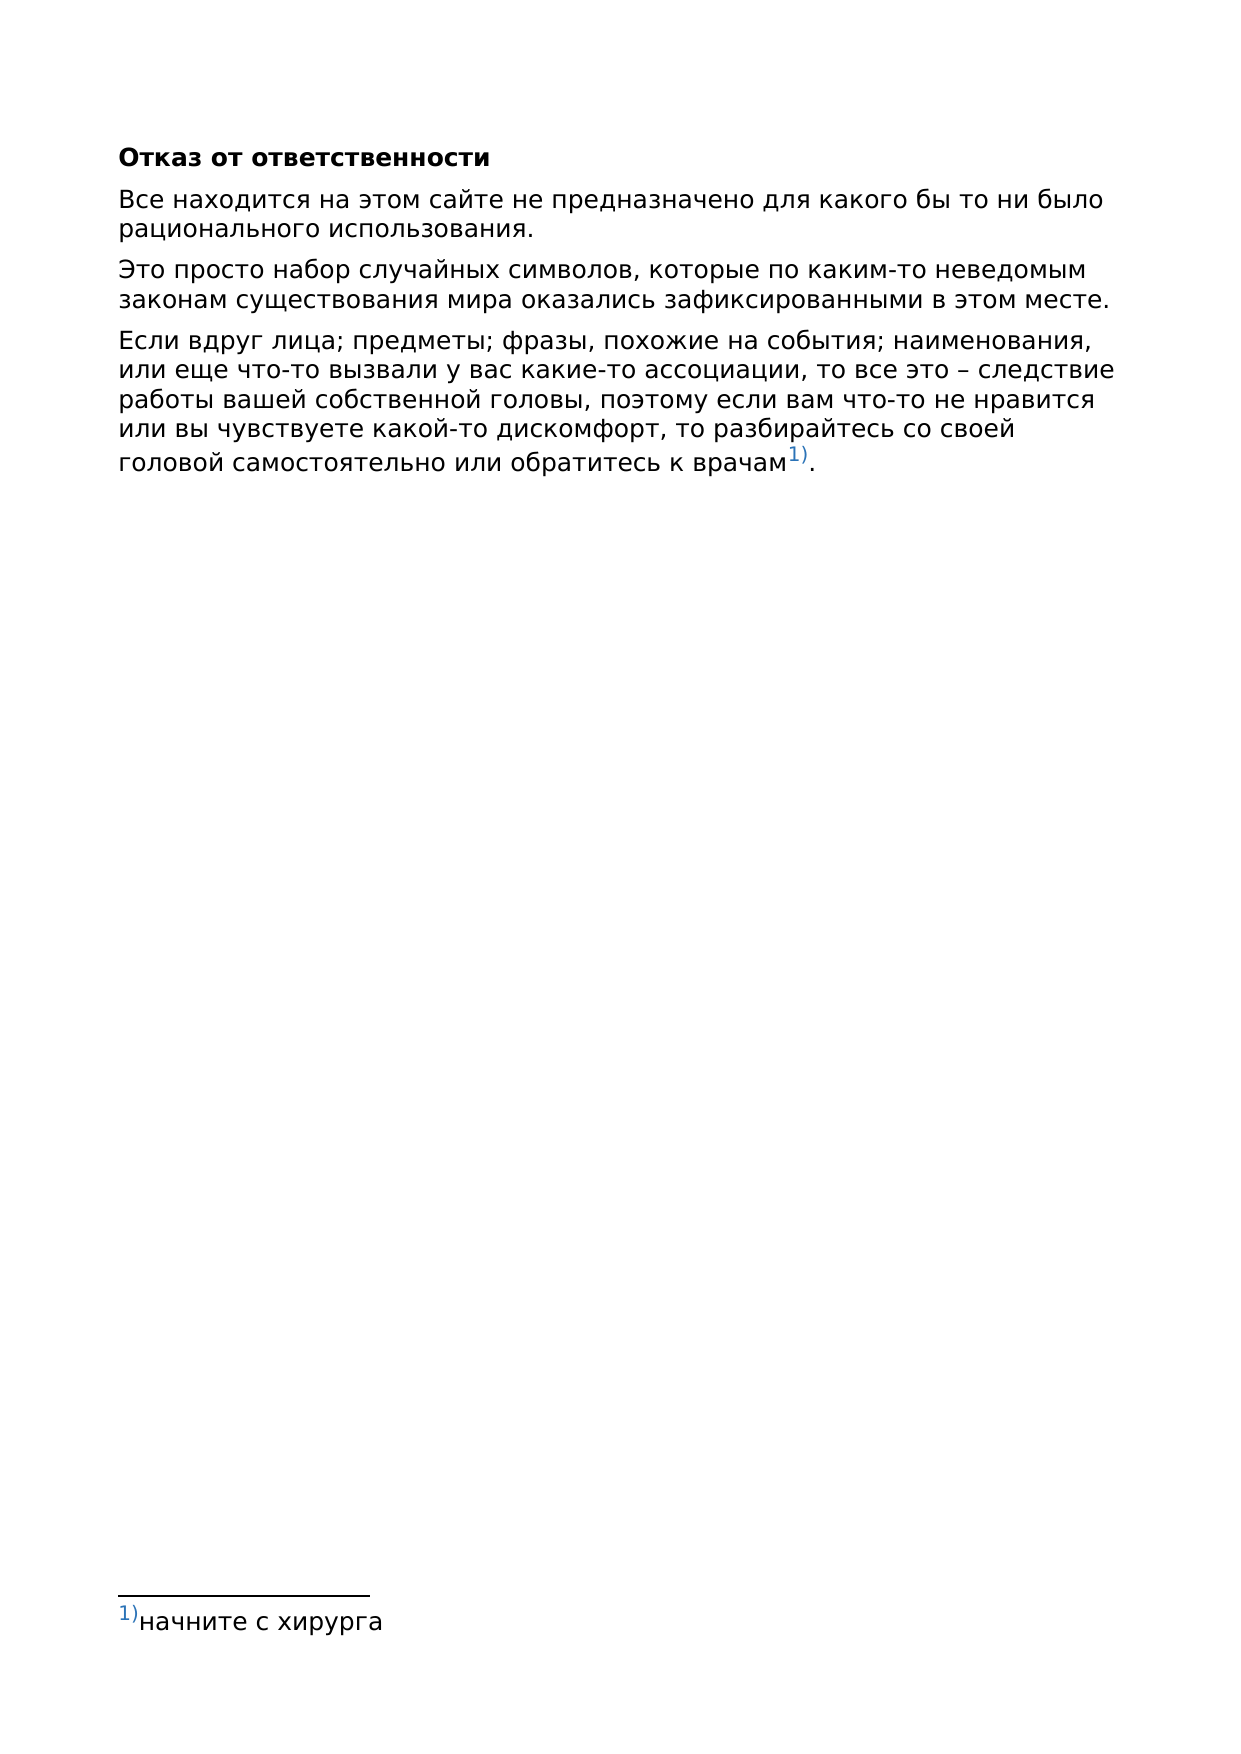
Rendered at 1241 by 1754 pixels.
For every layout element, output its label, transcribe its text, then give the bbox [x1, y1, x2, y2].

subtitle Отказ от ответственности [118, 143, 1122, 172]
text Это просто набор случайных символов, которые по каким-то неведомым законам существования мира оказались зафиксированными в этом месте. [118, 256, 1122, 314]
text Все находится на этом сайте не предназначено для какого бы то ни было рационального использования. [118, 185, 1122, 243]
text Если вдруг лица; предметы; фразы, похожие на события; наименования, или еще что-то вызвали у вас какие-то ассоциации, то все это – следствие работы вашей собственной головы, поэтому если вам что-то не нравится или вы чувствуете какой-то дискомфорт, то разбирайтесь со своей головой самостоятельно или обратитесь к врачам. [118, 326, 1122, 477]
text начните с хирурга [118, 1602, 1122, 1636]
